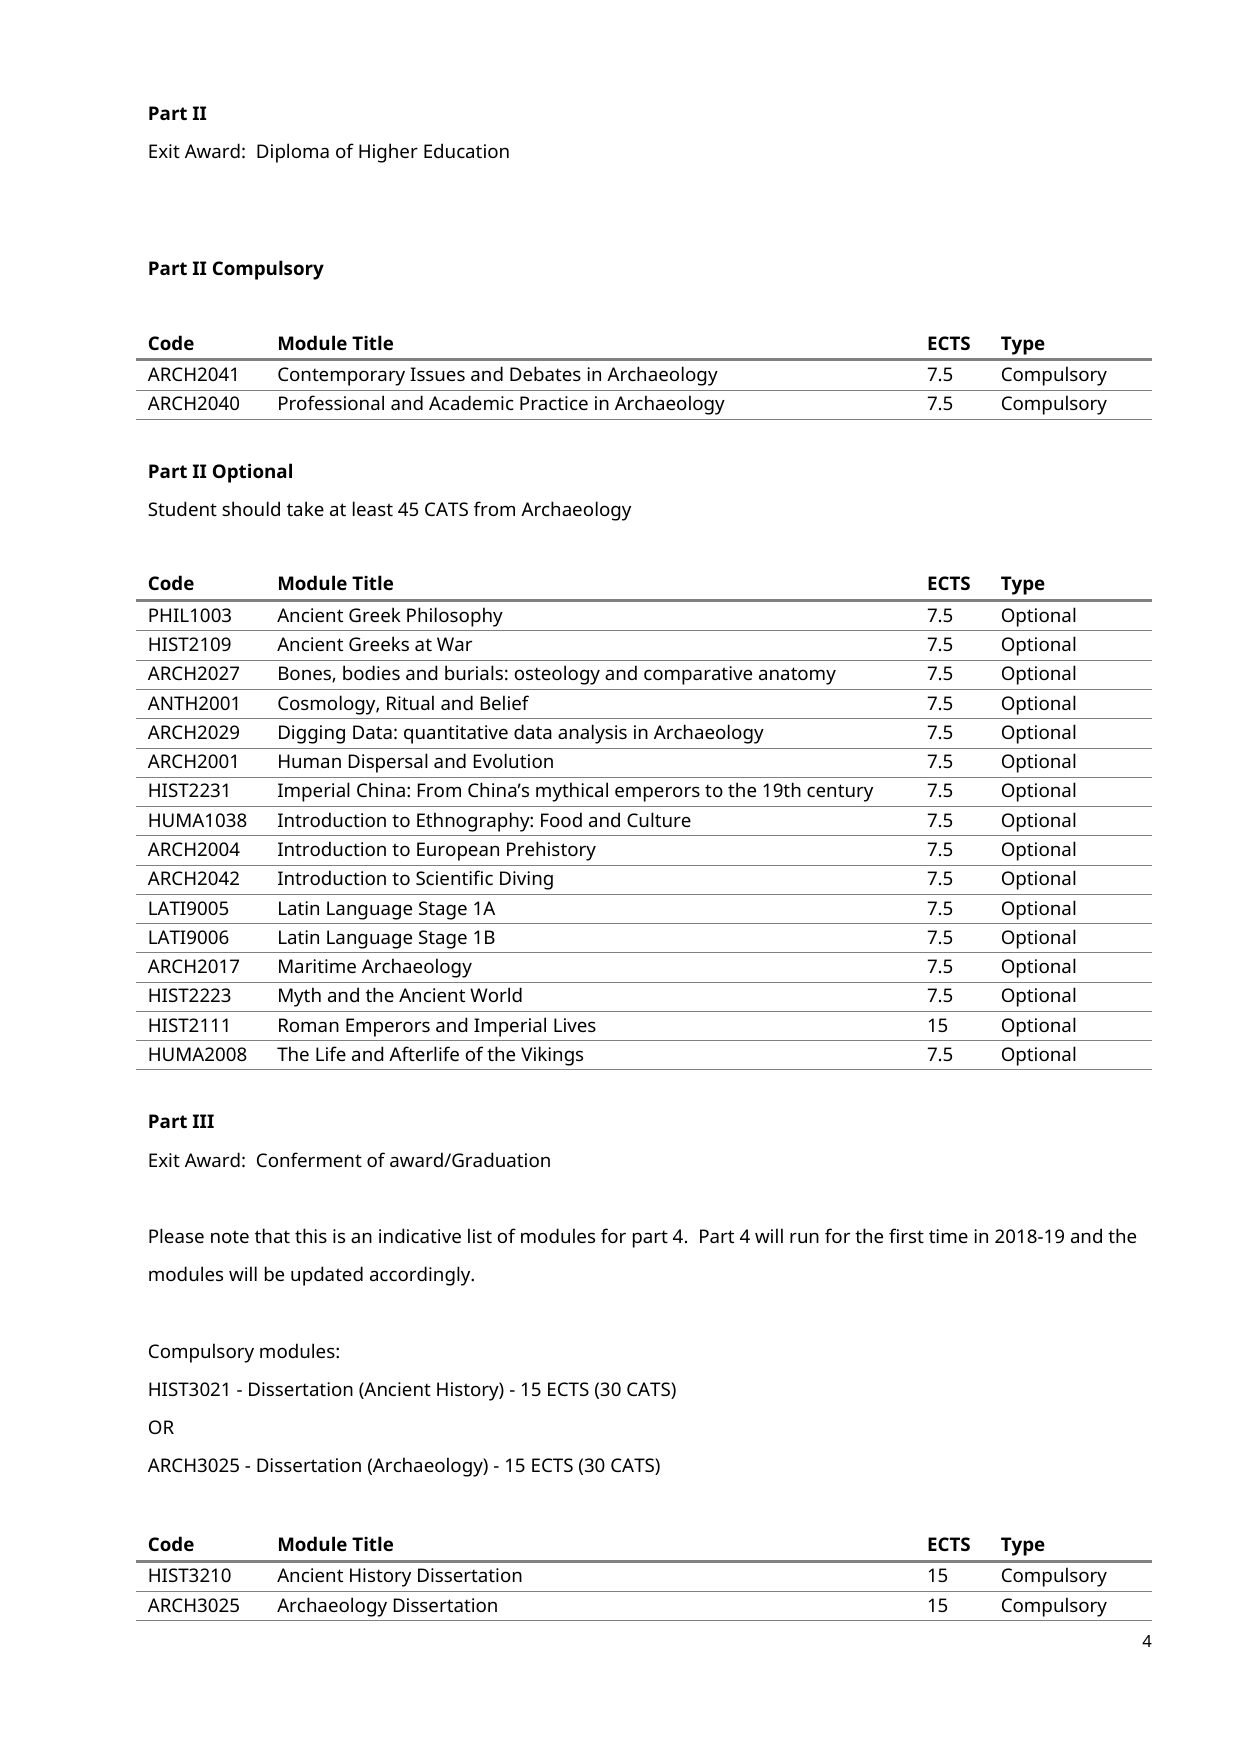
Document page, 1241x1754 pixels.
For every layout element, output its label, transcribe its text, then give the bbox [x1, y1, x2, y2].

table_cell Digging Data: quantitative data analysis in Archaeology [266, 719, 916, 747]
table_cell Compulsory [989, 391, 1152, 419]
table_cell LATI9005 [136, 895, 266, 923]
table_cell ARCH3025 [136, 1592, 266, 1620]
table_cell Optional [989, 1041, 1152, 1069]
table_cell PHIL1003 [136, 602, 266, 630]
table_cell 15 [916, 1012, 989, 1040]
table_cell Part II Exit Award: Diploma of Higher Education [136, 99, 1152, 217]
table_cell Maritime Archaeology [266, 953, 916, 982]
table_cell Introduction to Ethnography: Food and Culture [266, 807, 916, 835]
table_cell Optional [989, 807, 1152, 835]
table_cell ECTS [916, 330, 989, 358]
table_cell Latin Language Stage 1A [266, 895, 916, 923]
table_cell ARCH2041 [136, 361, 266, 389]
table_cell Optional [989, 719, 1152, 747]
table_cell ARCH2042 [136, 866, 266, 894]
table_cell Compulsory [989, 361, 1152, 389]
table_cell 7.5 [916, 391, 989, 419]
table_cell HIST3210 [136, 1563, 266, 1591]
table_cell Optional [989, 866, 1152, 894]
table_cell 15 [916, 1563, 989, 1591]
table_cell 15 [916, 1592, 989, 1620]
table_cell Human Dispersal and Evolution [266, 749, 916, 777]
table_cell 7.5 [916, 1041, 989, 1069]
table_cell Contemporary Issues and Debates in Archaeology [266, 361, 916, 389]
table_cell Compulsory [989, 1563, 1152, 1591]
table_cell ECTS [916, 1531, 989, 1559]
table_cell Professional and Academic Practice in Archaeology [266, 391, 916, 419]
table_cell Type [989, 1531, 1152, 1559]
table_cell Archaeology Dissertation [266, 1592, 916, 1620]
table_cell Module Title [266, 330, 916, 358]
table_cell Ancient History Dissertation [266, 1563, 916, 1591]
table_cell Ancient Greeks at War [266, 631, 916, 659]
table_cell Optional [989, 749, 1152, 777]
table_cell 7.5 [916, 836, 989, 864]
table_cell Myth and the Ancient World [266, 983, 916, 1011]
table_cell HUMA2008 [136, 1041, 266, 1069]
table_cell Optional [989, 924, 1152, 952]
table_cell HIST2111 [136, 1012, 266, 1040]
table_cell Optional [989, 602, 1152, 630]
table_cell LATI9006 [136, 924, 266, 952]
table_cell The Life and Afterlife of the Vikings [266, 1041, 916, 1069]
table_cell 7.5 [916, 866, 989, 894]
table_cell Type [989, 571, 1152, 599]
table_cell ARCH2004 [136, 836, 266, 864]
table_cell Module Title [266, 571, 916, 599]
table_cell 7.5 [916, 361, 989, 389]
table_cell ARCH2040 [136, 391, 266, 419]
table_cell HIST2223 [136, 983, 266, 1011]
table_cell Module Title [266, 1531, 916, 1559]
table_cell Part III Exit Award: Conferment of award/Graduation Please note that this is an indicative list of modules for part 4. Part 4 will run for the first time in 2018-19 and the modules will be updated accordingly. Compulsory modules: HIST3021 - Dissertation (Ancient History) - 15 ECTS (30 CATS) OR ARCH3025 - Dissertation (Archaeology) - 15 ECTS (30 CATS) [136, 1070, 1152, 1531]
table_cell Code [136, 330, 266, 358]
table_cell Ancient Greek Philosophy [266, 602, 916, 630]
table_cell Imperial China: From China’s mythical emperors to the 19th century [266, 778, 916, 806]
table_cell Cosmology, Ritual and Belief [266, 690, 916, 718]
table_cell 7.5 [916, 895, 989, 923]
table_cell Introduction to European Prehistory [266, 836, 916, 864]
table_cell Optional [989, 1012, 1152, 1040]
table_cell ARCH2017 [136, 953, 266, 982]
table_cell 7.5 [916, 749, 989, 777]
table_cell Optional [989, 631, 1152, 659]
table_cell Optional [989, 895, 1152, 923]
table_cell Introduction to Scientific Diving [266, 866, 916, 894]
table_cell Optional [989, 836, 1152, 864]
table_cell ECTS [916, 571, 989, 599]
table_cell Part II Optional Student should take at least 45 CATS from Archaeology [136, 420, 1152, 571]
table_cell Optional [989, 953, 1152, 982]
table_cell Optional [989, 778, 1152, 806]
table_cell Bones, bodies and burials: osteology and comparative anatomy [266, 661, 916, 689]
table_cell Code [136, 1531, 266, 1559]
table_cell 7.5 [916, 690, 989, 718]
table_cell HUMA1038 [136, 807, 266, 835]
table_cell Optional [989, 661, 1152, 689]
table_cell 7.5 [916, 602, 989, 630]
table_cell 7.5 [916, 983, 989, 1011]
table_cell 7.5 [916, 719, 989, 747]
table_cell Part II Compulsory [136, 217, 1152, 330]
table_cell Code [136, 571, 266, 599]
table_cell Optional [989, 690, 1152, 718]
table_cell 7.5 [916, 778, 989, 806]
table_cell Type [989, 330, 1152, 358]
table_cell 7.5 [916, 807, 989, 835]
table_cell Optional [989, 983, 1152, 1011]
table_cell ARCH2029 [136, 719, 266, 747]
table_cell Compulsory [989, 1592, 1152, 1620]
table_cell Roman Emperors and Imperial Lives [266, 1012, 916, 1040]
table_cell 7.5 [916, 924, 989, 952]
table_cell HIST2109 [136, 631, 266, 659]
table_cell 7.5 [916, 661, 989, 689]
table_cell ANTH2001 [136, 690, 266, 718]
table_cell ARCH2001 [136, 749, 266, 777]
table_cell ARCH2027 [136, 661, 266, 689]
table_cell Latin Language Stage 1B [266, 924, 916, 952]
table_cell 7.5 [916, 953, 989, 982]
table_cell HIST2231 [136, 778, 266, 806]
table_cell 7.5 [916, 631, 989, 659]
